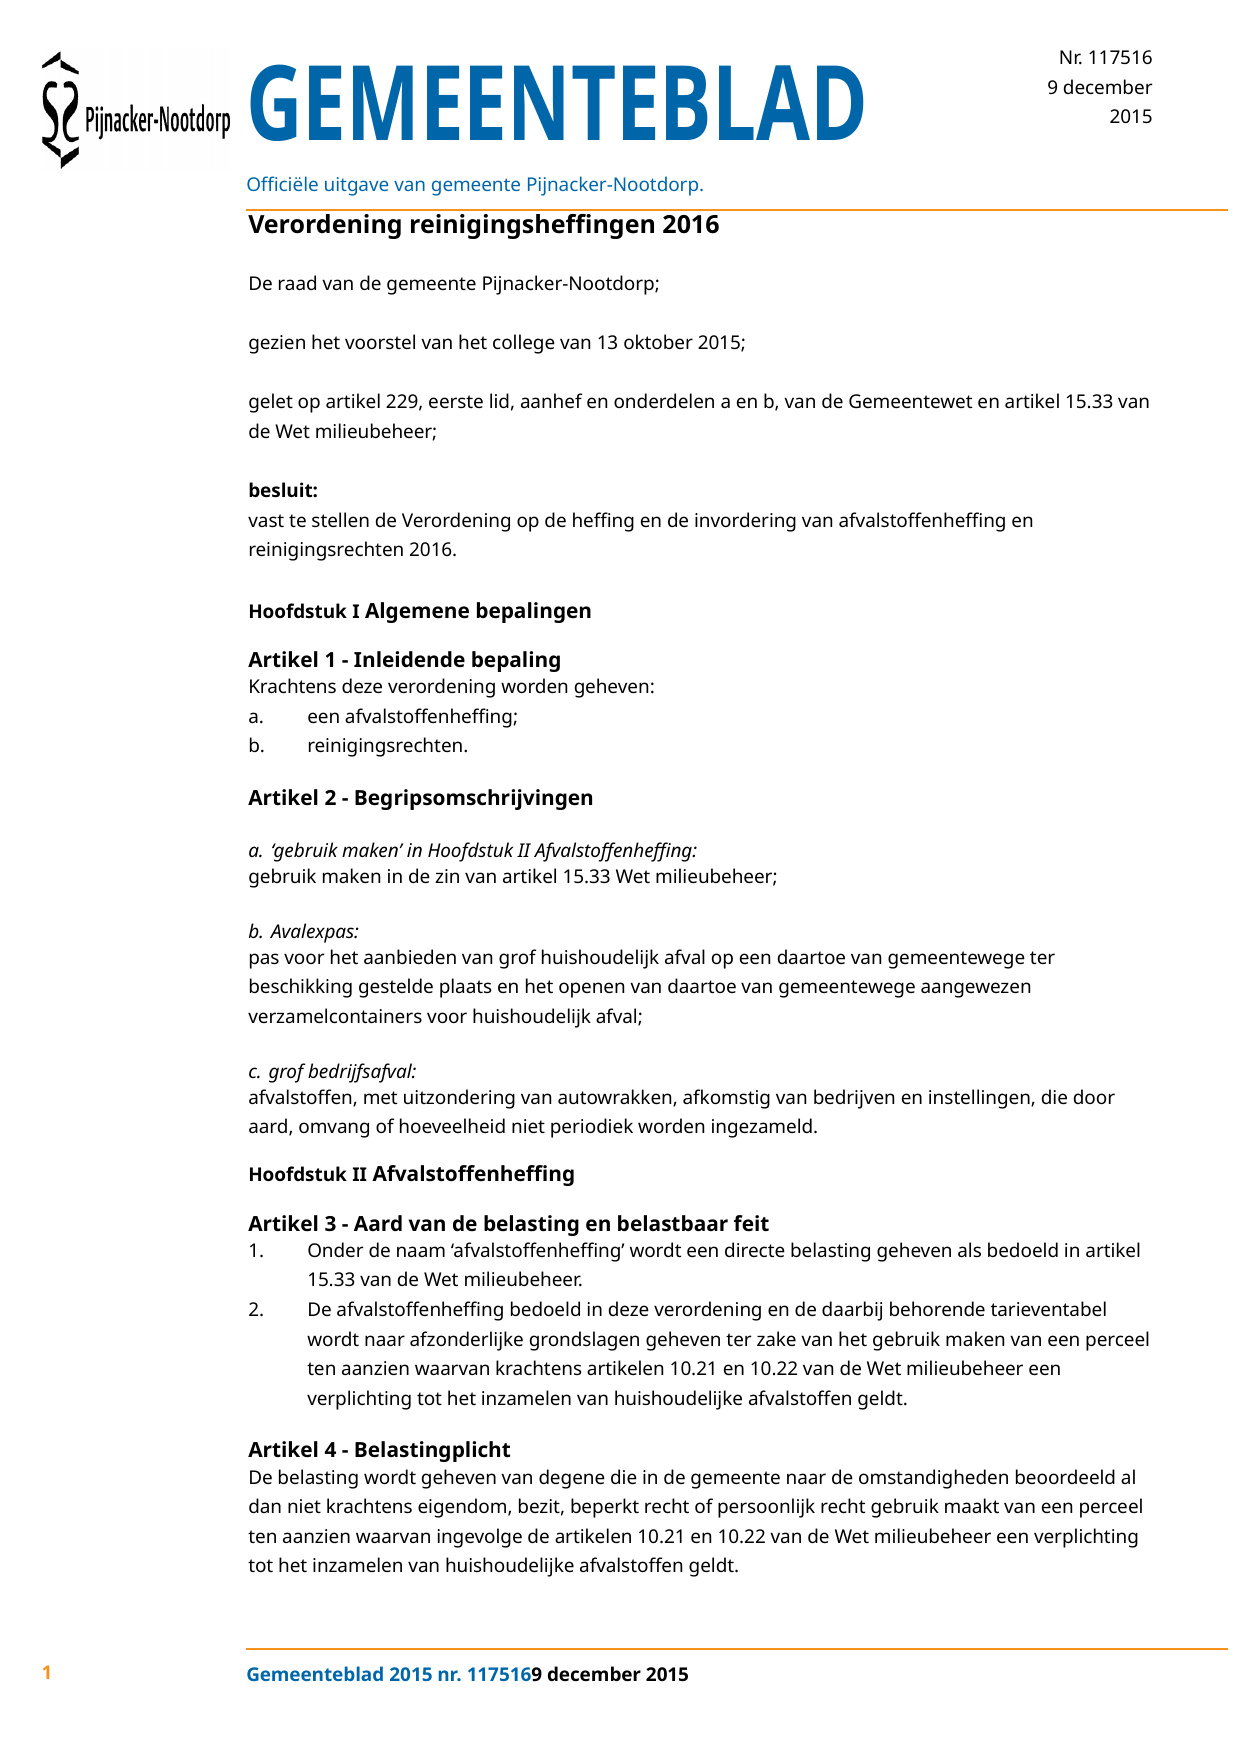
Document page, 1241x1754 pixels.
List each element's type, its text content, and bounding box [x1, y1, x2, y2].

picture [41, 47, 231, 172]
text pas voor het aanbieden van grof huishoudelijk afval op een daartoe van gemeentewege ter beschikking gestelde plaats en het openen van daartoe van gemeentewege aangewezen verzamelcontainers voor huishoudelijk afval; [248, 944, 1152, 1029]
text b. Avalexpas: [248, 918, 1152, 944]
text De raad van de gemeente Pijnacker-Nootdorp; [248, 270, 1152, 296]
text afvalstoffen, met uitzondering van autowrakken, afkomstig van bedrijven en instellingen, die door aard, omvang of hoeveelheid niet periodiek worden ingezameld. [248, 1084, 1152, 1139]
text Artikel 2 - Begripsomschrijvingen [248, 783, 1152, 811]
text a. ‘gebruik maken’ in Hoofdstuk II Afvalstoffenheffing: [248, 837, 1152, 863]
list een afvalstoffenheffing; [248, 703, 1152, 729]
text c. grof bedrijfsafval: [248, 1058, 1152, 1084]
text Hoofdstuk I Algemene bepalingen [248, 596, 1152, 624]
text gelet op artikel 229, eerste lid, aanhef en onderdelen a en b, van de Gemeentewet en artikel 15.33 van de Wet milieubeheer; [248, 389, 1152, 444]
text gebruik maken in de zin van artikel 15.33 Wet milieubeheer; [248, 863, 1152, 889]
text Hoofdstuk II Afvalstoffenheffing [248, 1159, 1152, 1188]
text Artikel 4 - Belastingplicht [248, 1435, 1152, 1464]
text Artikel 3 - Aard van de belasting en belastbaar feit [248, 1209, 1152, 1237]
list Onder de naam ‘afvalstoffenheffing’ wordt een directe belasting geheven als bedoeld in artikel 15.33 van de Wet milieubeheer. [248, 1237, 1152, 1292]
text Verordening reinigingsheffingen 2016 [248, 211, 1152, 241]
text besluit: [248, 477, 1152, 503]
list reinigingsrechten. [248, 733, 1152, 758]
text Artikel 1 - Inleidende bepaling [248, 645, 1152, 673]
list De afvalstoffenheffing bedoeld in deze verordening en de daarbij behorende tarieventabel wordt naar afzonderlijke grondslagen geheven ter zake van het gebruik maken van een perceel ten aanzien waarvan krachtens artikelen 10.21 en 10.22 van de Wet milieubeheer een verplichting tot het inzamelen van huishoudelijke afvalstoffen geldt. [248, 1296, 1152, 1411]
text gezien het voorstel van het college van 13 oktober 2015; [248, 329, 1152, 355]
text De belasting wordt geheven van degene die in de gemeente naar de omstandigheden beoordeeld al dan niet krachtens eigendom, bezit, beperkt recht of persoonlijk recht gebruik maakt van een perceel ten aanzien waarvan ingevolge de artikelen 10.21 en 10.22 van de Wet milieubeheer een verplichting tot het inzamelen van huishoudelijke afvalstoffen geldt. [248, 1464, 1152, 1578]
text vast te stellen de Verordening op de heffing en de invordering van afvalstoffenheffing en reinigingsrechten 2016. [248, 507, 1152, 562]
text Krachtens deze verordening worden geheven: [248, 673, 1152, 699]
